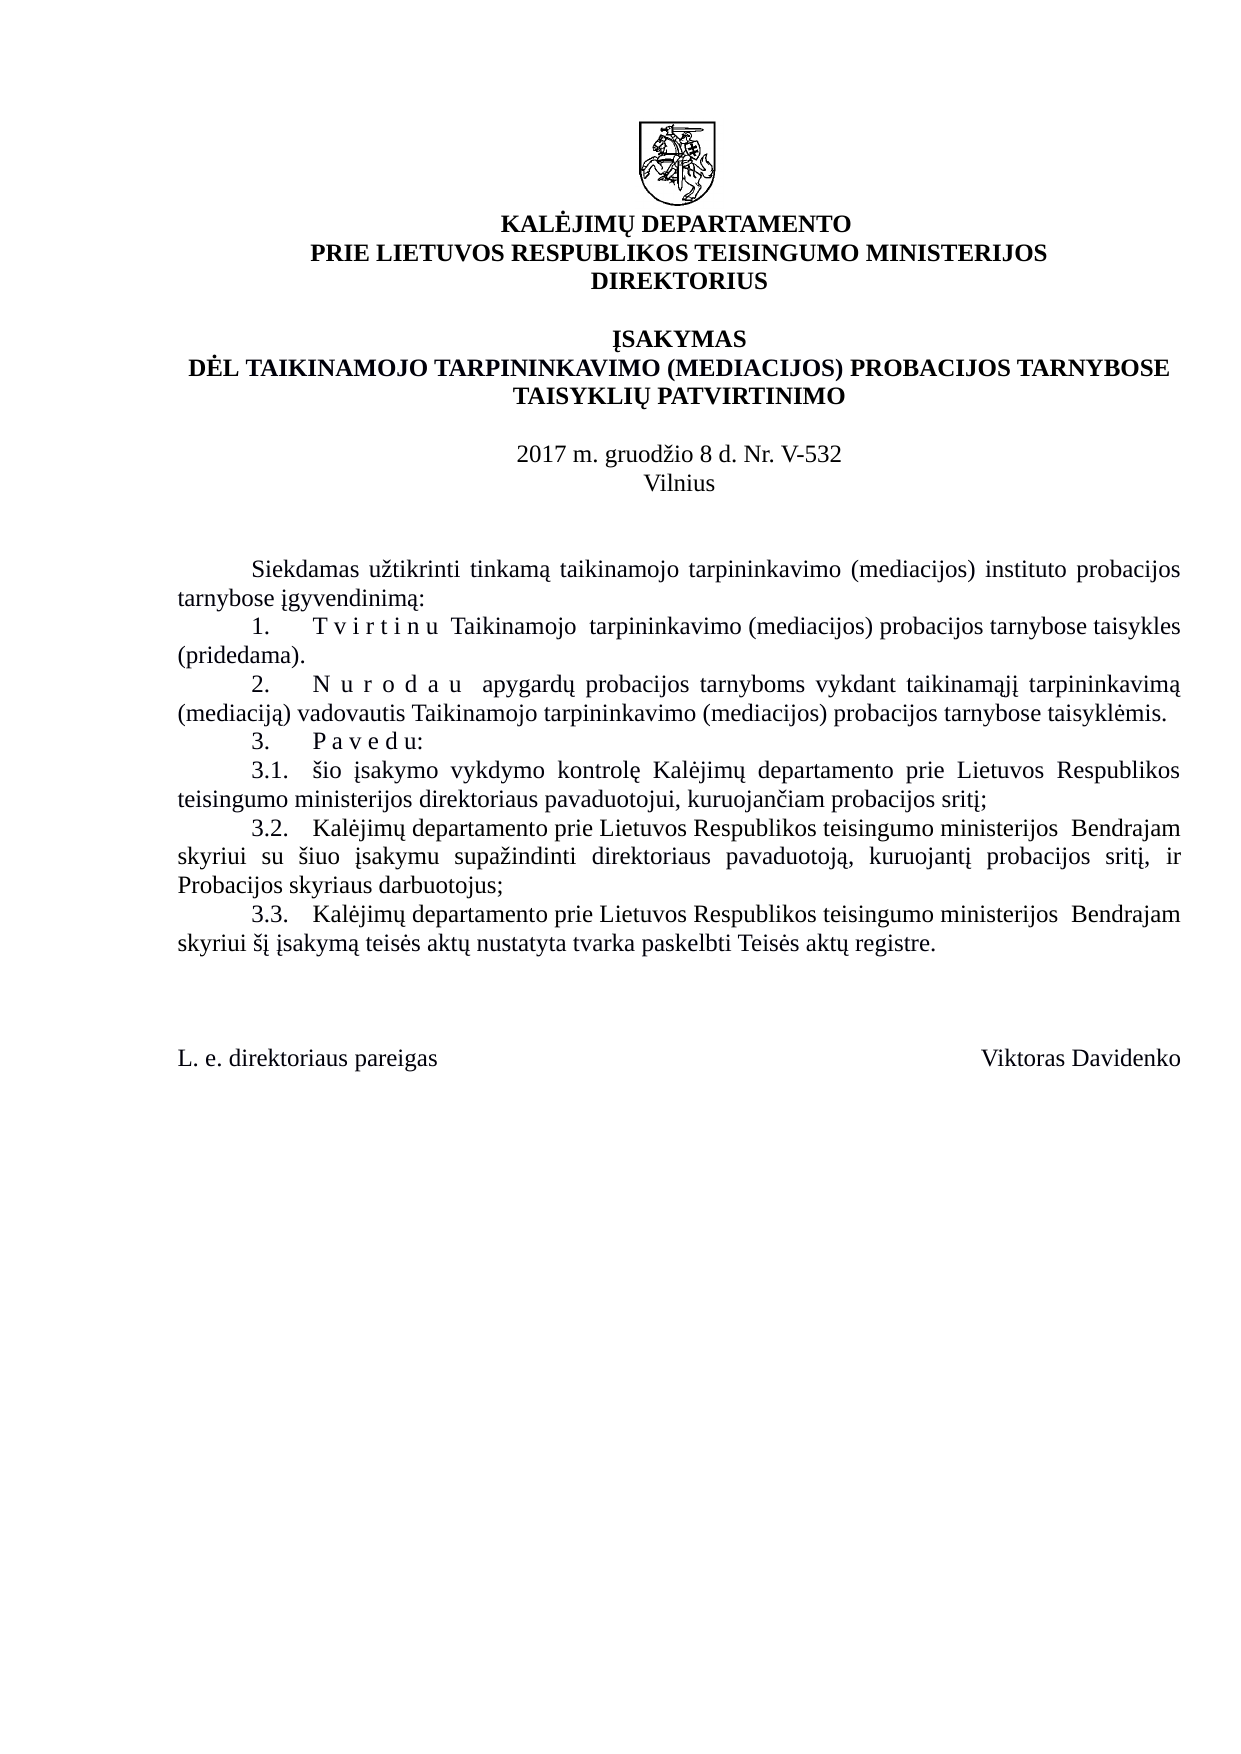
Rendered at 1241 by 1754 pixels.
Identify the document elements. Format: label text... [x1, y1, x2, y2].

text 3. P a v e d u: [177, 726, 1181, 755]
text ĮSAKYMAS [177, 324, 1181, 353]
text 2017 m. gruodžio 8 d. Nr. V-532 [177, 439, 1181, 468]
text 3.3. Kalėjimų departamento prie Lietuvos Respublikos teisingumo ministerijos Bendrajam skyriui šį įsakymą teisės aktų nustatyta tvarka paskelbti Teisės aktų registre. [177, 899, 1181, 956]
text Vilnius [177, 468, 1181, 496]
text Siekdamas užtikrinti tinkamą taikinamojo tarpininkavimo (mediacijos) instituto probacijos tarnybose įgyvendinimą: [177, 554, 1181, 611]
text 1. T v i r t i n u Taikinamojo tarpininkavimo (mediacijos) probacijos tarnybose taisykles (pridedama). [177, 611, 1181, 669]
text KALĖJIMŲ DEPARTAMENTO [177, 209, 1181, 238]
text DIREKTORIUS [177, 266, 1181, 295]
text 3.2. Kalėjimų departamento prie Lietuvos Respublikos teisingumo ministerijos Bendrajam skyriui su šiuo įsakymu supažindinti direktoriaus pavaduotoją, kuruojantį probacijos sritį, ir Probacijos skyriaus darbuotojus; [177, 813, 1181, 899]
text L. e. direktoriaus pareigas Viktoras Davidenko [177, 1043, 1181, 1071]
text PRIE LIETUVOS RESPUBLIKOS TEISINGUMO MINISTERIJOS [177, 238, 1181, 266]
text 3.1. šio įsakymo vykdymo kontrolę Kalėjimų departamento prie Lietuvos Respublikos teisingumo ministerijos direktoriaus pavaduotojui, kuruojančiam probacijos sritį; [177, 755, 1181, 813]
text DĖL taikinamojo tarpininkavimo (mediacijos) PROBACIJOS TARNYBOSE TAISYKLIŲ PATVIRTINIMO [177, 353, 1181, 410]
text 2. N u r o d a u apygardų probacijos tarnyboms vykdant taikinamąjį tarpininkavimą (mediaciją) vadovautis Taikinamojo tarpininkavimo (mediacijos) probacijos tarnybose taisyklėmis. [177, 669, 1181, 726]
